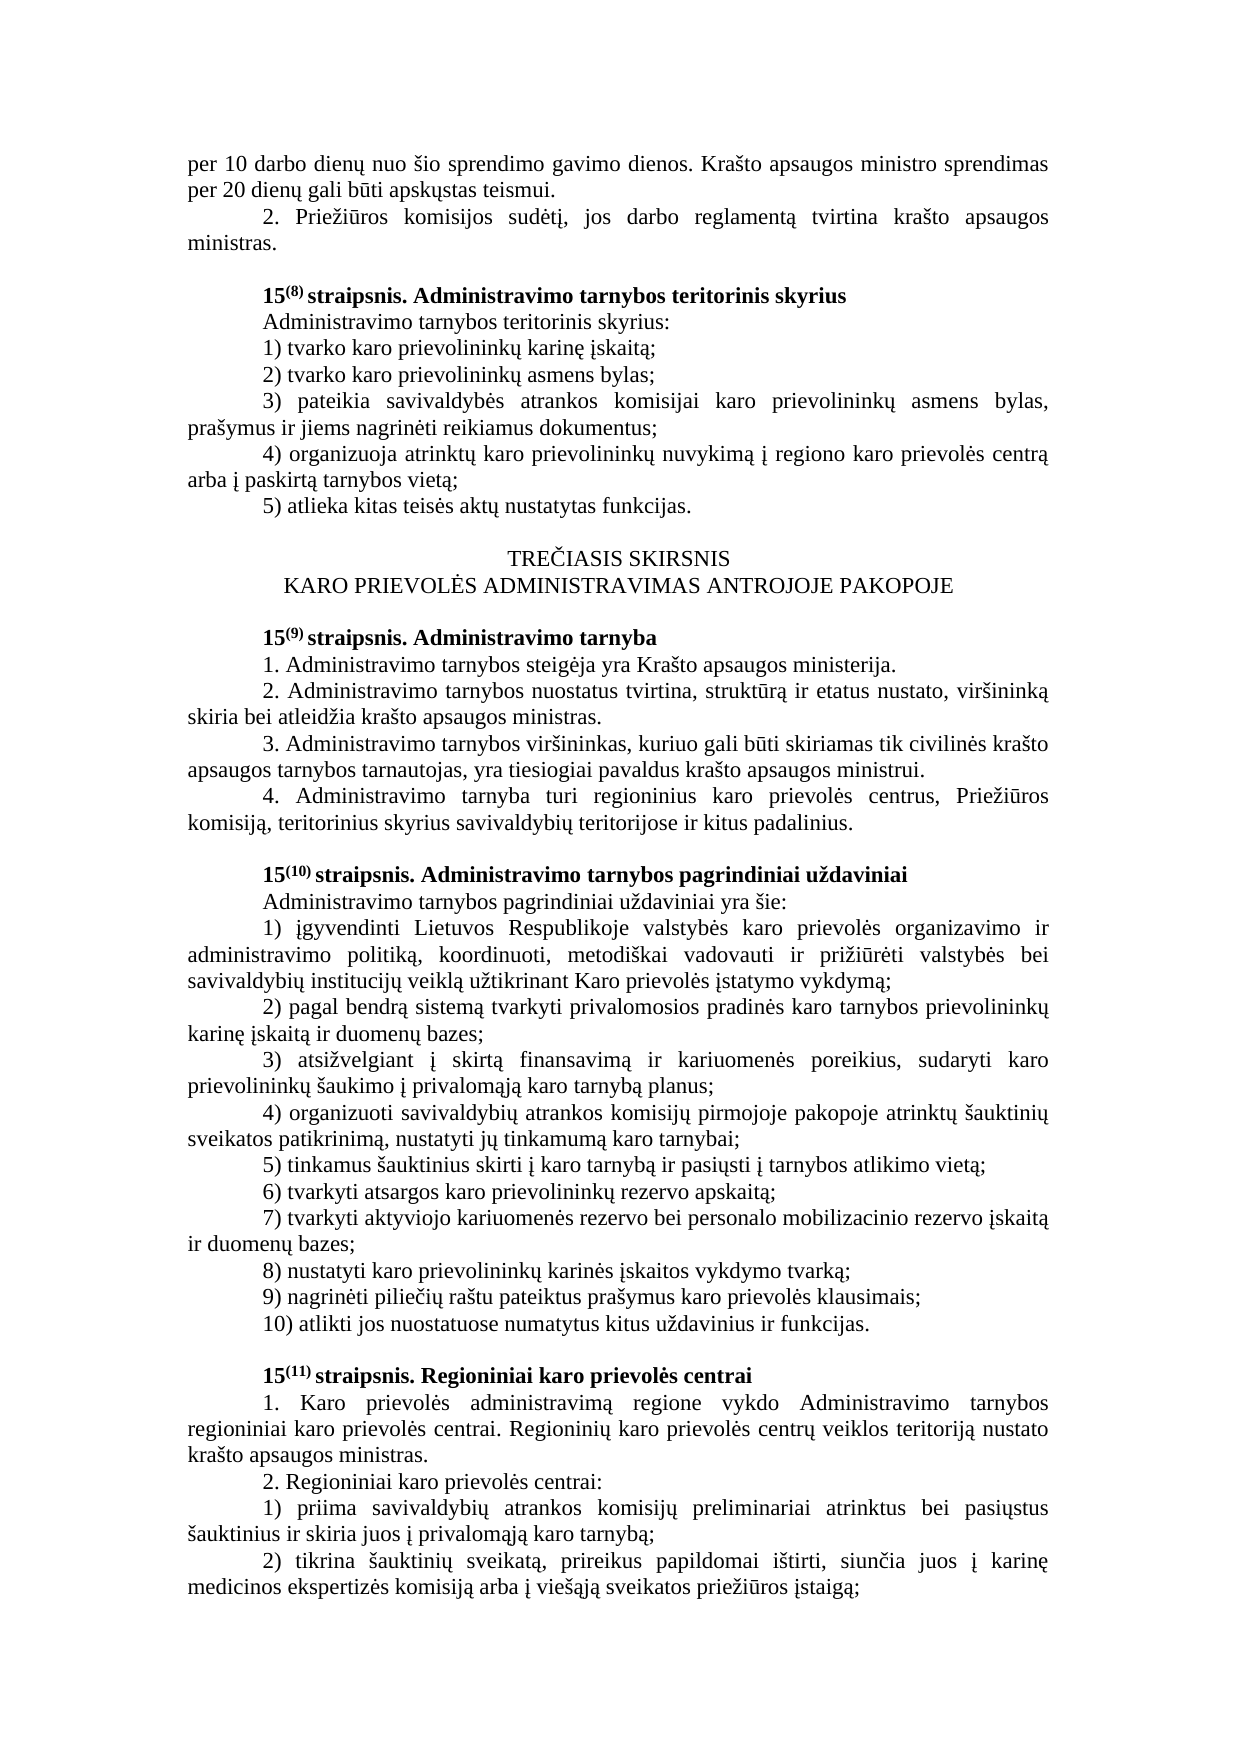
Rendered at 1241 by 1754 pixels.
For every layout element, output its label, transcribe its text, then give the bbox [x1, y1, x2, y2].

subtitle KARO PRIEVOLĖS ADMINISTRAVIMAS ANTROJOJE PAKOPOJE [187, 572, 1050, 598]
text 5) tinkamus šauktinius skirti į karo tarnybą ir pasiųsti į tarnybos atlikimo vietą; [187, 1151, 1050, 1178]
text 1) įgyvendinti Lietuvos Respublikoje valstybės karo prievolės organizavimo ir administravimo politiką, koordinuoti, metodiškai vadovauti ir prižiūrėti valstybės bei savivaldybių institucijų veiklą užtikrinant Karo prievolės įstatymo vykdymą; [187, 914, 1050, 993]
text 15(10) straipsnis. Administravimo tarnybos pagrindiniai uždaviniai [187, 862, 1050, 888]
text Administravimo tarnybos teritorinis skyrius: [187, 308, 1050, 334]
text per 10 darbo dienų nuo šio sprendimo gavimo dienos. Krašto apsaugos ministro sprendimas per 20 dienų gali būti apskųstas teismui. [187, 150, 1050, 203]
text 7) tvarkyti aktyviojo kariuomenės rezervo bei personalo mobilizacinio rezervo įskaitą ir duomenų bazes; [187, 1204, 1050, 1257]
title 3) pateikia savivaldybės atrankos komisijai karo prievolininkų asmens bylas, prašymus ir jiems nagrinėti reikiamus dokumentus; [187, 387, 1050, 440]
text 15(8) straipsnis. Administravimo tarnybos teritorinis skyrius [187, 282, 1050, 308]
text 5) atlieka kitas teisės aktų nustatytas funkcijas. [187, 493, 1050, 519]
text 2) pagal bendrą sistemą tvarkyti privalomosios pradinės karo tarnybos prievolininkų karinę įskaitą ir duomenų bazes; [187, 993, 1050, 1046]
text 2. Regioniniai karo prievolės centrai: [187, 1468, 1050, 1494]
text 2. Administravimo tarnybos nuostatus tvirtina, struktūrą ir etatus nustato, viršininką skiria bei atleidžia krašto apsaugos ministras. [187, 677, 1050, 730]
text 6) tvarkyti atsargos karo prievolininkų rezervo apskaitą; [187, 1178, 1050, 1204]
subtitle TREČIASIS SKIRSNIS [187, 545, 1050, 572]
text 10) atlikti jos nuostatuose numatytus kitus uždavinius ir funkcijas. [187, 1309, 1050, 1336]
text 2) tvarko karo prievolininkų asmens bylas; [187, 361, 1050, 387]
text 3) atsižvelgiant į skirtą finansavimą ir kariuomenės poreikius, sudaryti karo prievolininkų šaukimo į privalomąją karo tarnybą planus; [187, 1046, 1050, 1099]
text 3. Administravimo tarnybos viršininkas, kuriuo gali būti skiriamas tik civilinės krašto apsaugos tarnybos tarnautojas, yra tiesiogiai pavaldus krašto apsaugos ministrui. [187, 730, 1050, 782]
text 4. Administravimo tarnyba turi regioninius karo prievolės centrus, Priežiūros komisiją, teritorinius skyrius savivaldybių teritorijose ir kitus padalinius. [187, 782, 1050, 835]
text 4) organizuoja atrinktų karo prievolininkų nuvykimą į regiono karo prievolės centrą arba į paskirtą tarnybos vietą; [187, 440, 1050, 493]
text Administravimo tarnybos pagrindiniai uždaviniai yra šie: [187, 888, 1050, 914]
text 8) nustatyti karo prievolininkų karinės įskaitos vykdymo tvarką; [187, 1257, 1050, 1283]
text 15(11) straipsnis. Regioniniai karo prievolės centrai [187, 1362, 1050, 1389]
text 1. Administravimo tarnybos steigėja yra Krašto apsaugos ministerija. [187, 651, 1050, 677]
text 4) organizuoti savivaldybių atrankos komisijų pirmojoje pakopoje atrinktų šauktinių sveikatos patikrinimą, nustatyti jų tinkamumą karo tarnybai; [187, 1099, 1050, 1151]
text 9) nagrinėti piliečių raštu pateiktus prašymus karo prievolės klausimais; [187, 1283, 1050, 1309]
text 2. Priežiūros komisijos sudėtį, jos darbo reglamentą tvirtina krašto apsaugos ministras. [187, 203, 1050, 255]
text 2) tikrina šauktinių sveikatą, prireikus papildomai ištirti, siunčia juos į karinę medicinos ekspertizės komisiją arba į viešąją sveikatos priežiūros įstaigą; [187, 1547, 1050, 1599]
text 15(9) straipsnis. Administravimo tarnyba [187, 624, 1050, 651]
text 1. Karo prievolės administravimą regione vykdo Administravimo tarnybos regioniniai karo prievolės centrai. Regioninių karo prievolės centrų veiklos teritoriją nustato krašto apsaugos ministras. [187, 1389, 1050, 1468]
text 1) tvarko karo prievolininkų karinę įskaitą; [187, 334, 1050, 361]
text 1) priima savivaldybių atrankos komisijų preliminariai atrinktus bei pasiųstus šauktinius ir skiria juos į privalomąją karo tarnybą; [187, 1494, 1050, 1547]
